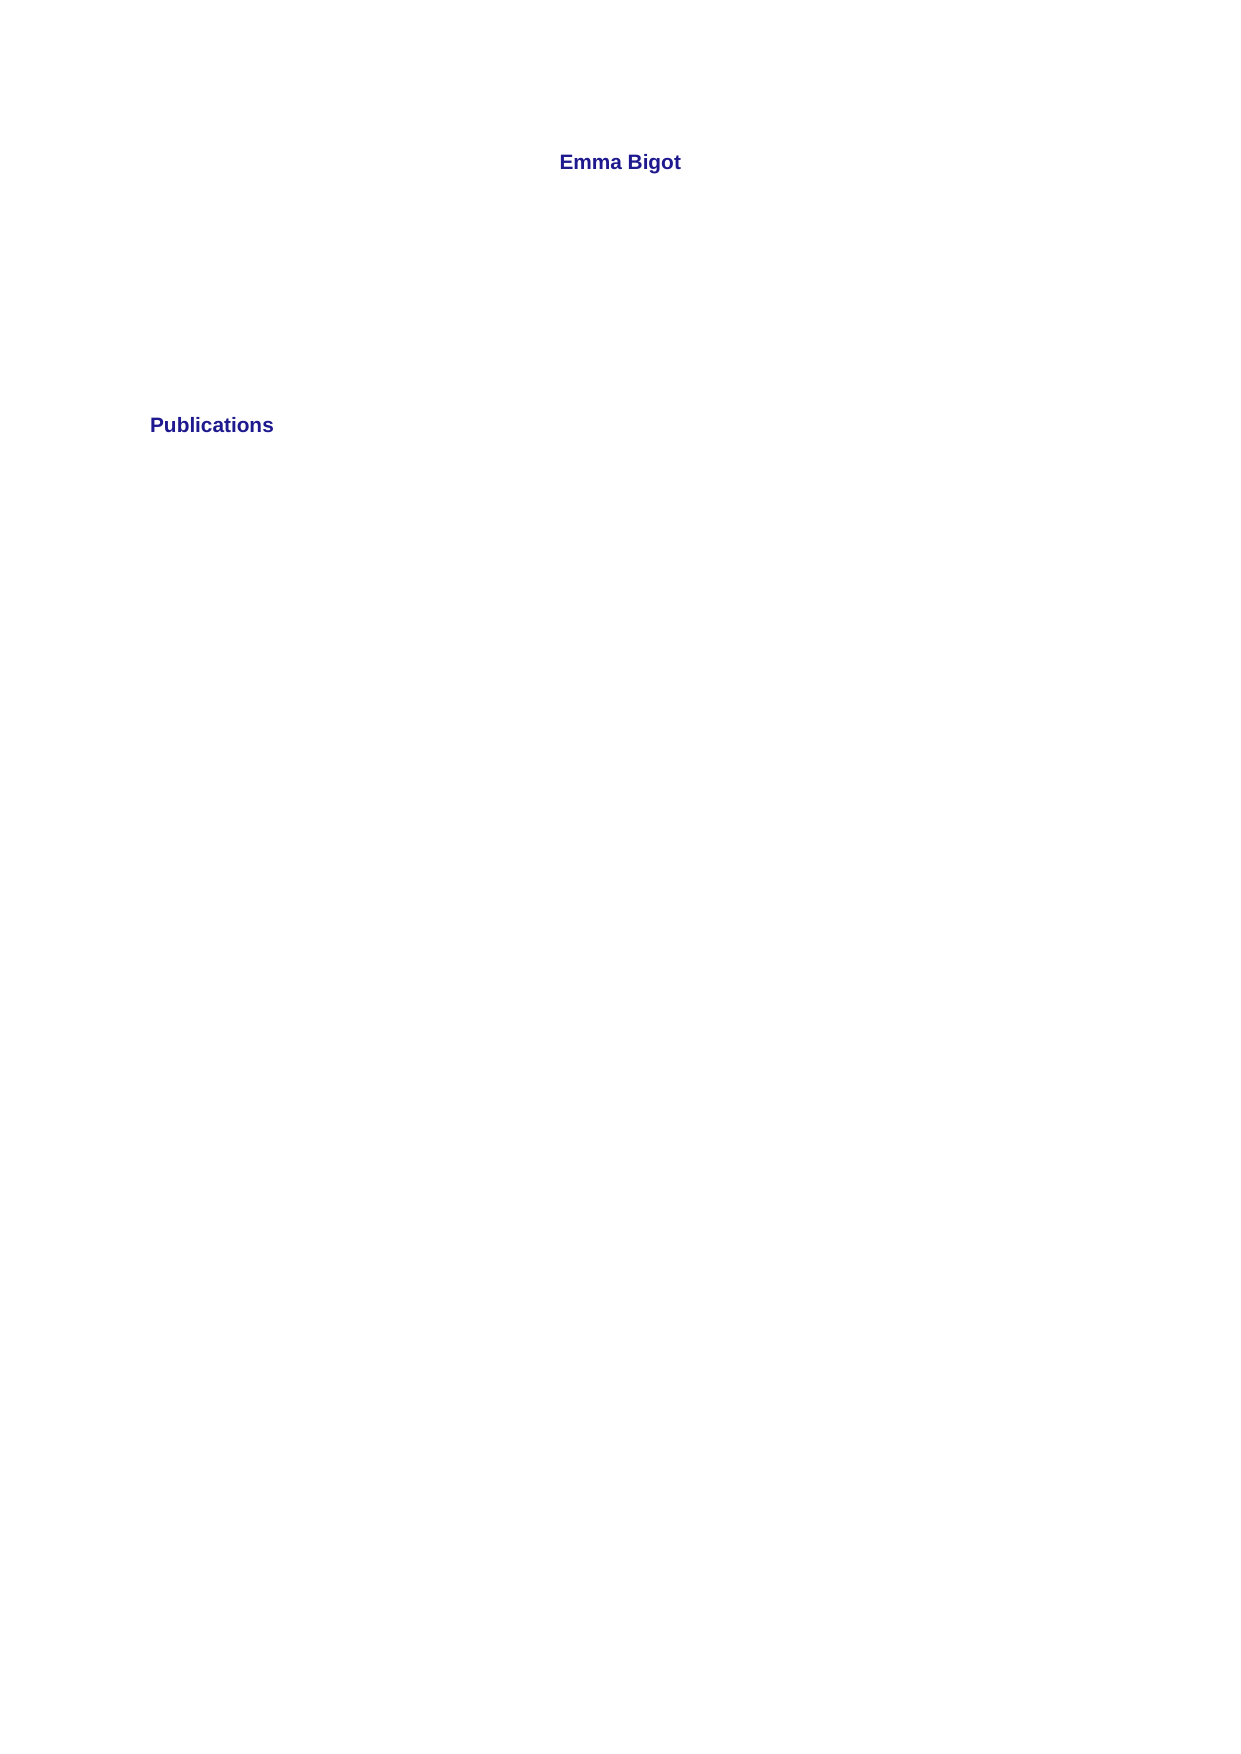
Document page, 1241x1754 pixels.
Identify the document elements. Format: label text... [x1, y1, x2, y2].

subtitle Publications [150, 412, 1090, 436]
subtitle Emma Bigot [150, 150, 1090, 174]
